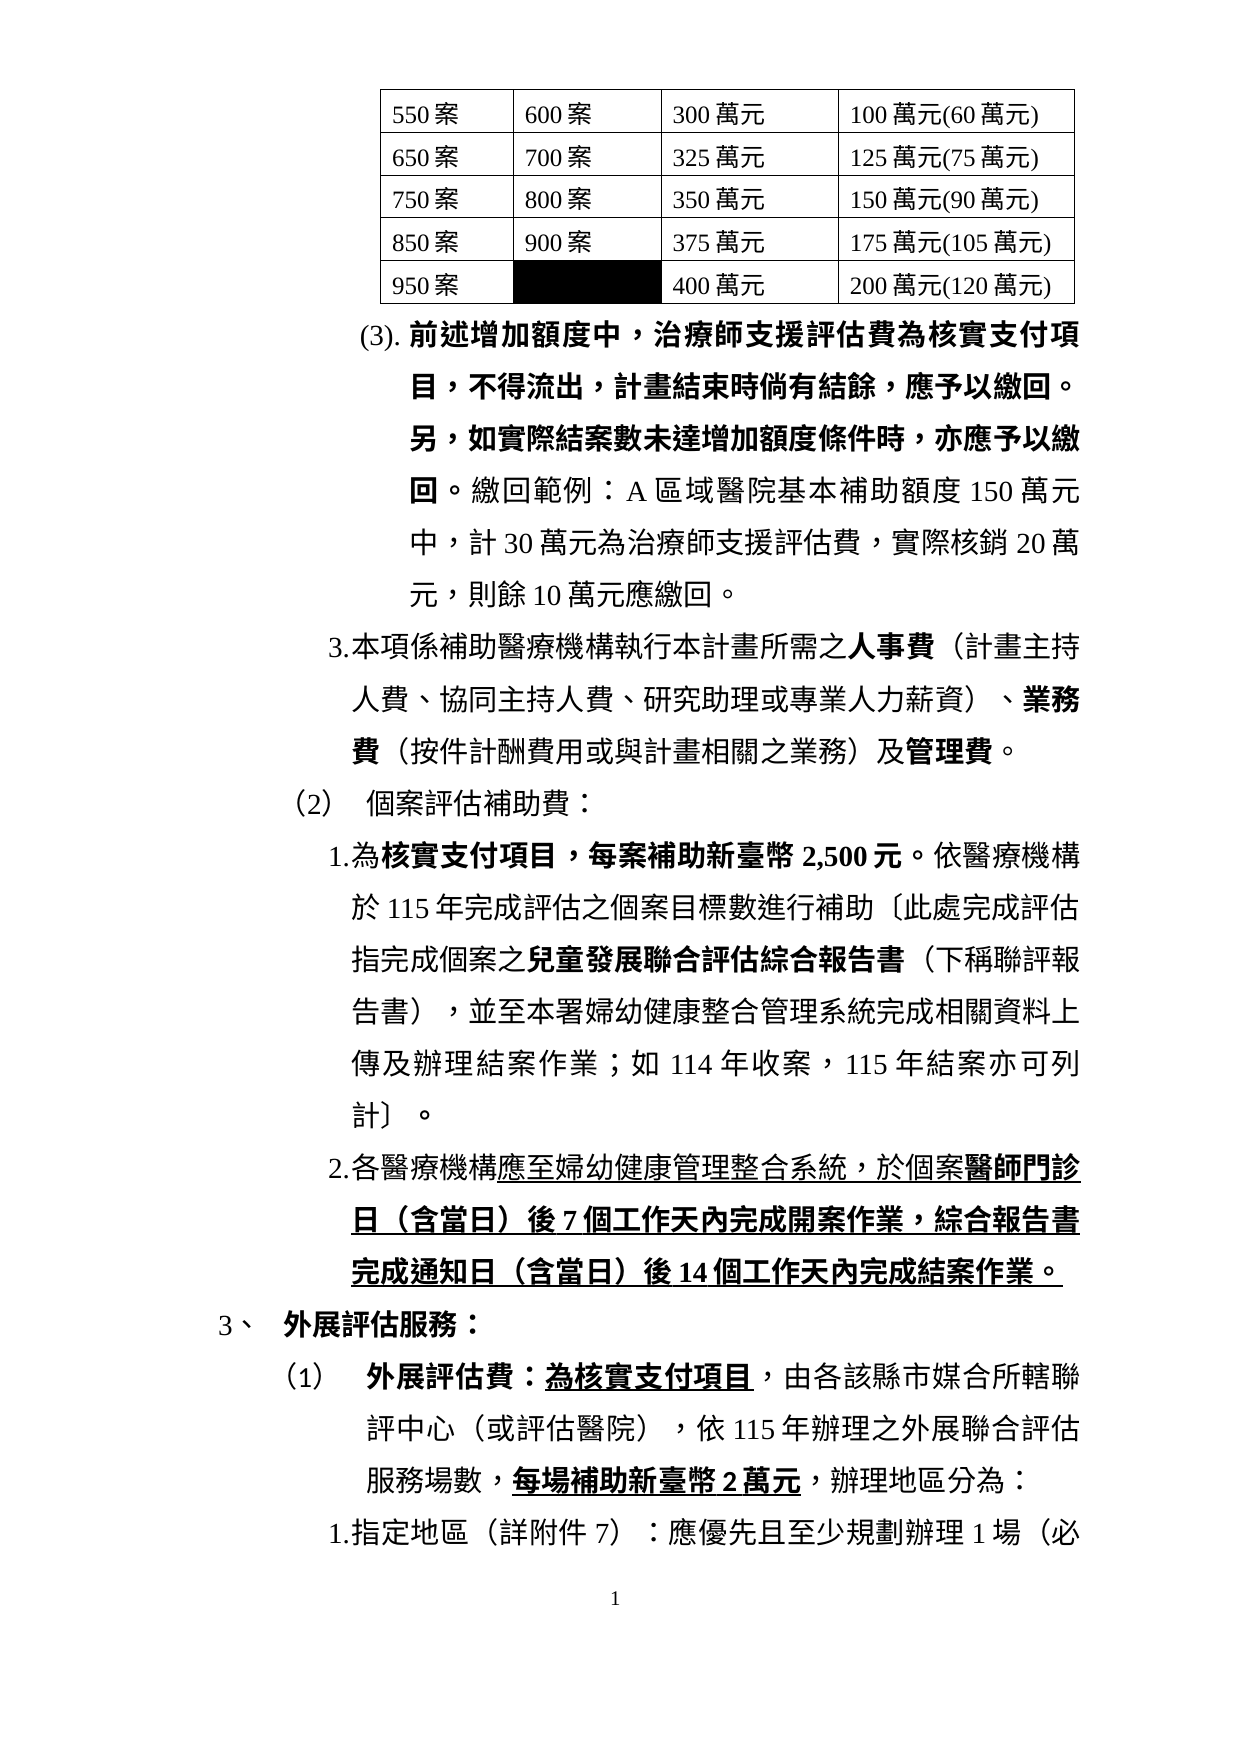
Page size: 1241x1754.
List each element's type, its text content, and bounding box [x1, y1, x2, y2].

table_cell 400萬元 [662, 261, 838, 303]
table_cell 350萬元 [662, 176, 838, 217]
table_cell 800案 [514, 176, 661, 217]
table_cell 750案 [381, 176, 513, 217]
list 外展評估服務： [218, 1293, 1081, 1345]
table_cell 850案 [381, 218, 513, 260]
table_cell 325萬元 [662, 133, 838, 174]
table_cell 300萬元 [662, 90, 838, 132]
list 個案評估補助費： [278, 772, 1081, 824]
table_cell 175萬元(105萬元) [839, 218, 1074, 260]
table_cell 700案 [514, 133, 661, 174]
table_cell 100萬元(60萬元) [839, 90, 1074, 132]
table_cell [514, 261, 661, 303]
table_cell 375萬元 [662, 218, 838, 260]
table_cell 125萬元(75萬元) [839, 133, 1074, 174]
list 外展評估費：為核實支付項目，由各該縣市媒合所轄聯評中心（或評估醫院），依115年辦理之外展聯合評估服務場數，每場補助新臺幣2萬元，辦理地區分為： [268, 1345, 1081, 1502]
list 本項係補助醫療機構執行本計畫所需之人事費（計畫主持人費、協同主持人費、研究助理或專業人力薪資）、業務費（按件計酬費用或與計畫相關之業務）及管理費。 [328, 616, 1081, 772]
table_cell 600案 [514, 90, 661, 132]
table_cell 550案 [381, 90, 513, 132]
table_cell 900案 [514, 218, 661, 260]
list 前述增加額度中，治療師支援評估費為核實支付項目，不得流出，計畫結束時倘有結餘，應予以繳回。另，如實際結案數未達增加額度條件時，亦應予以繳回。繳回範例：A區域醫院基本補助額度150萬元中，計30萬元為治療師支援評估費，實際核銷20萬元，則餘10萬元應繳回。 [359, 304, 1081, 616]
table_cell 950案 [381, 261, 513, 303]
table_cell 150萬元(90萬元) [839, 176, 1074, 217]
list 為核實支付項目，每案補助新臺幣2,500元。依醫療機構於115年完成評估之個案目標數進行補助〔此處完成評估指完成個案之兒童發展聯合評估綜合報告書（下稱聯評報告書），並至本署婦幼健康整合管理系統完成相關資料上傳及辦理結案作業；如114年收案，115年結案亦可列計〕。 [328, 824, 1081, 1137]
table_cell 650案 [381, 133, 513, 174]
list 各醫療機構應至婦幼健康管理整合系統，於個案醫師門診日（含當日）後7個工作天內完成開案作業，綜合報告書完成通知日（含當日）後14個工作天內完成結案作業。 [328, 1137, 1081, 1293]
list 指定地區（詳附件7）：應優先且至少規劃辦理1場（必 [328, 1502, 1081, 1554]
table_cell 200萬元(120萬元) [839, 261, 1074, 303]
